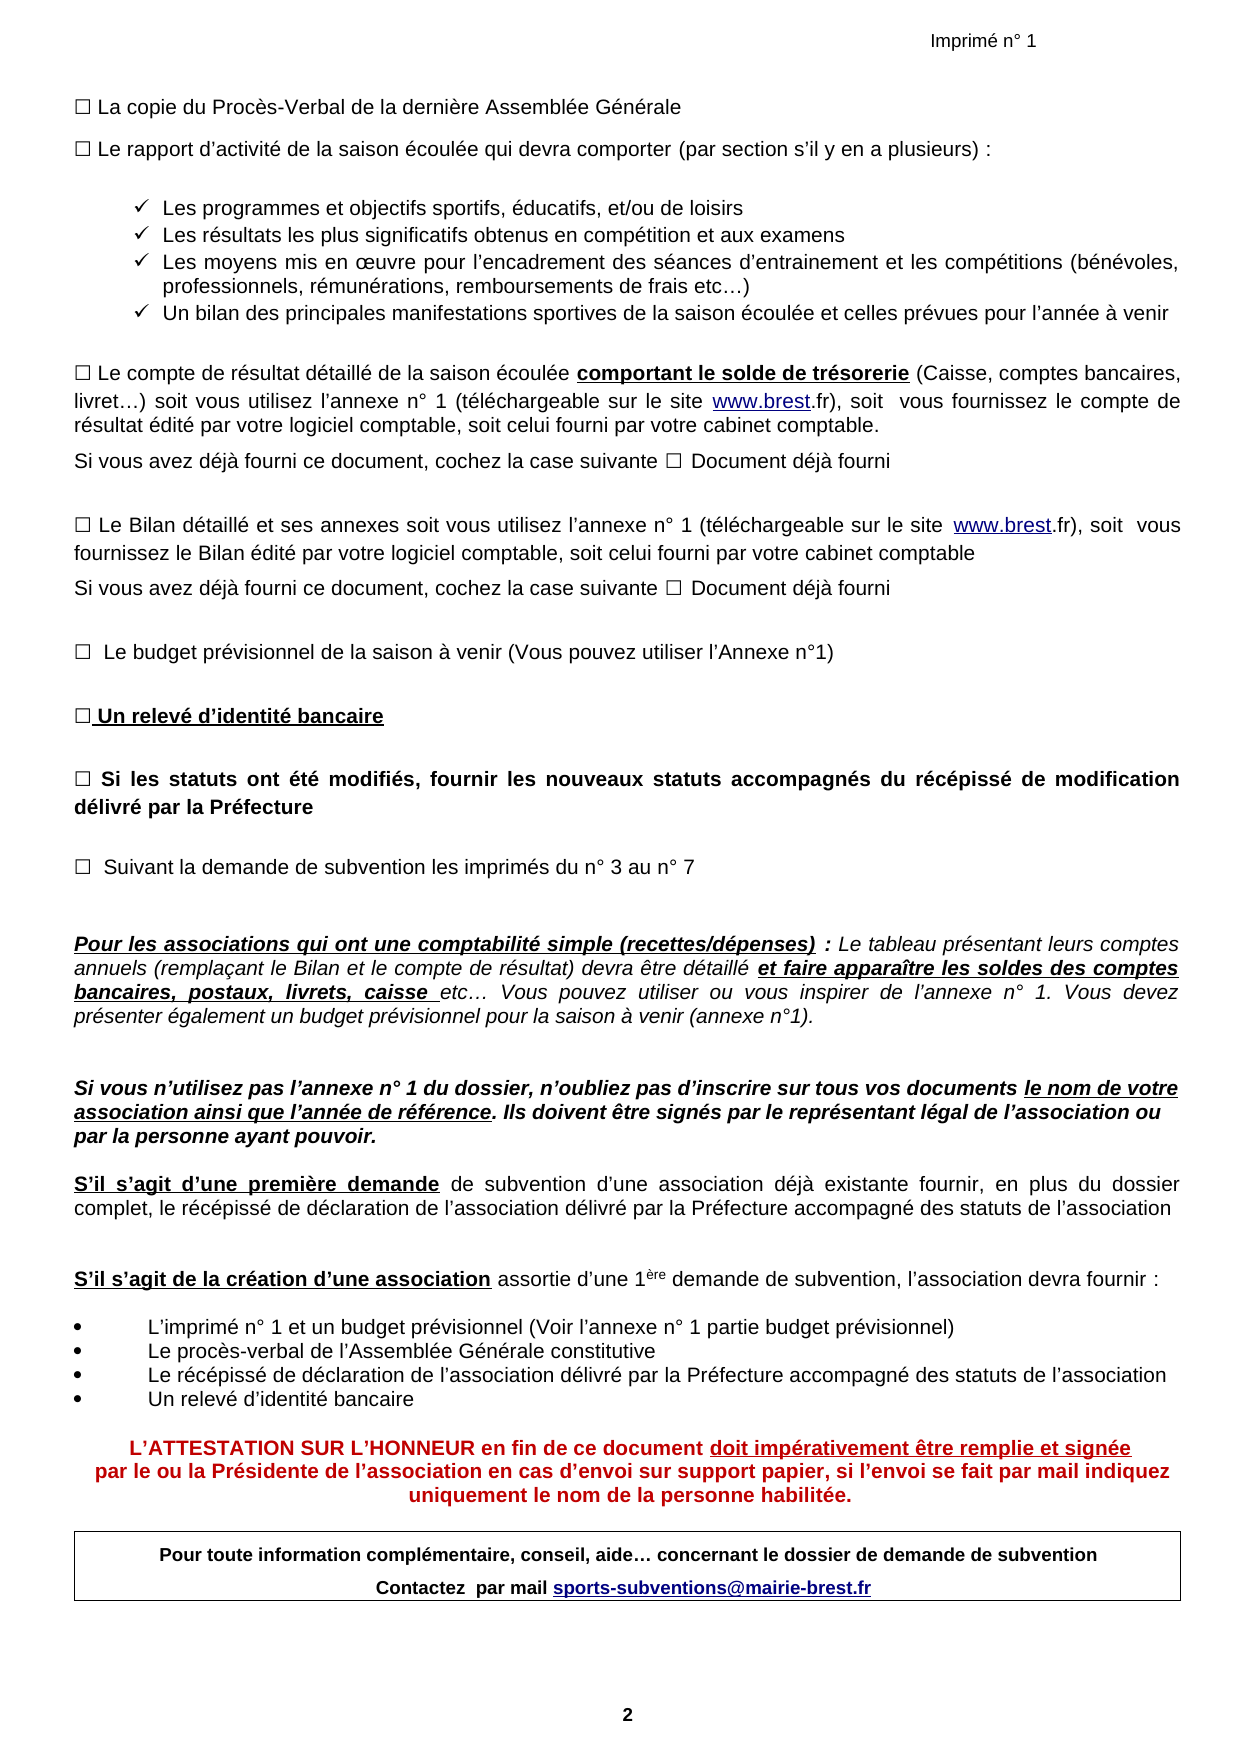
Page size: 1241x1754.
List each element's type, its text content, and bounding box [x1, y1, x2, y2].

list Le procès-verbal de l’Assemblée Générale constitutive [74, 1339, 1181, 1363]
text L’ATTESTATION SUR L’HONNEUR en fin de ce document doit impérativement être remplie et signée [85, 1435, 1181, 1459]
list Les résultats les plus significatifs obtenus en compétition et aux examens [133, 222, 1181, 247]
list Les programmes et objectifs sportifs, éducatifs, et/ou de loisirs [133, 195, 1181, 219]
text Si vous avez déjà fourni ce document, cochez la case suivante ☐ Document déjà fourni [74, 564, 1181, 604]
text ☐ Si les statuts ont été modifiés, fournir les nouveaux statuts accompagnés du récépissé de modification délivré par la Préfecture [74, 756, 1181, 819]
list L’imprimé n° 1 et un budget prévisionnel (Voir l’annexe n° 1 partie budget prévisionnel) [74, 1315, 1181, 1339]
text Contactez par mail sports-subventions@mairie-brest.fr [75, 1564, 1180, 1600]
text Pour toute information complémentaire, conseil, aide… concernant le dossier de demande de subvention [75, 1532, 1180, 1564]
list Le récépissé de déclaration de l’association délivré par la Préfecture accompagné des statuts de l’association [74, 1363, 1181, 1387]
text ☐ Suivant la demande de subvention les imprimés du n° 3 au n° 7 [74, 843, 1181, 883]
list Un relevé d’identité bancaire [74, 1387, 1181, 1411]
text par le ou la Présidente de l’association en cas d’envoi sur support papier, si l’envoi se fait par mail indiquez uniquement le nom de la personne habilitée. [85, 1459, 1181, 1507]
list Les moyens mis en œuvre pour l’encadrement des séances d’entrainement et les compétitions (bénévoles, professionnels, rémunérations, remboursements de frais etc…) [133, 249, 1181, 298]
text ☐ Le Bilan détaillé et ses annexes soit vous utilisez l’annexe n° 1 (téléchargeable sur le site www.brest.fr), soit vous fournissez le Bilan édité par votre logiciel comptable, soit celui fourni par votre cabinet comptable [74, 501, 1181, 564]
text Si vous n’utilisez pas l’annexe n° 1 du dossier, n’oubliez pas d’inscrire sur tous vos documents le nom de votre association ainsi que l’année de référence. Ils doivent être signés par le représentant légal de l’association ou par la personne ayant pouvoir. [74, 1076, 1181, 1147]
text ☐ Le budget prévisionnel de la saison à venir (Vous pouvez utiliser l’Annexe n°1) [74, 628, 1181, 668]
text ☐ La copie du Procès-Verbal de la dernière Assemblée Générale [74, 83, 1181, 123]
text ☐ Le rapport d’activité de la saison écoulée qui devra comporter (par section s’il y en a plusieurs) : [74, 126, 1181, 165]
text Pour les associations qui ont une comptabilité simple (recettes/dépenses) : Le tableau présentant leurs comptes annuels (remplaçant le Bilan et le compte de résultat) devra être détaillé et faire apparaître les soldes des comptes bancaires, postaux, livrets, caisse etc… Vous pouvez utiliser ou vous inspirer de l’annexe n° 1. Vous devez présenter également un budget prévisionnel pour la saison à venir (annexe n°1). [74, 932, 1181, 1028]
text S’il s’agit d’une première demande de subvention d’une association déjà existante fournir, en plus du dossier complet, le récépissé de déclaration de l’association délivré par la Préfecture accompagné des statuts de l’association [74, 1171, 1181, 1219]
text ☐ Un relevé d’identité bancaire [74, 692, 1181, 732]
text ☐ Le compte de résultat détaillé de la saison écoulée comportant le solde de trésorerie (Caisse, comptes bancaires, livret…) soit vous utilisez l’annexe n° 1 (téléchargeable sur le site www.brest.fr), soit vous fournissez le compte de résultat édité par votre logiciel comptable, soit celui fourni par votre cabinet comptable. [74, 350, 1181, 437]
text S’il s’agit de la création d’une association assortie d’une 1ère demande de subvention, l’association devra fournir : [74, 1267, 1181, 1291]
list Un bilan des principales manifestations sportives de la saison écoulée et celles prévues pour l’année à venir [133, 301, 1181, 325]
text Si vous avez déjà fourni ce document, cochez la case suivante ☐ Document déjà fourni [74, 437, 1181, 477]
